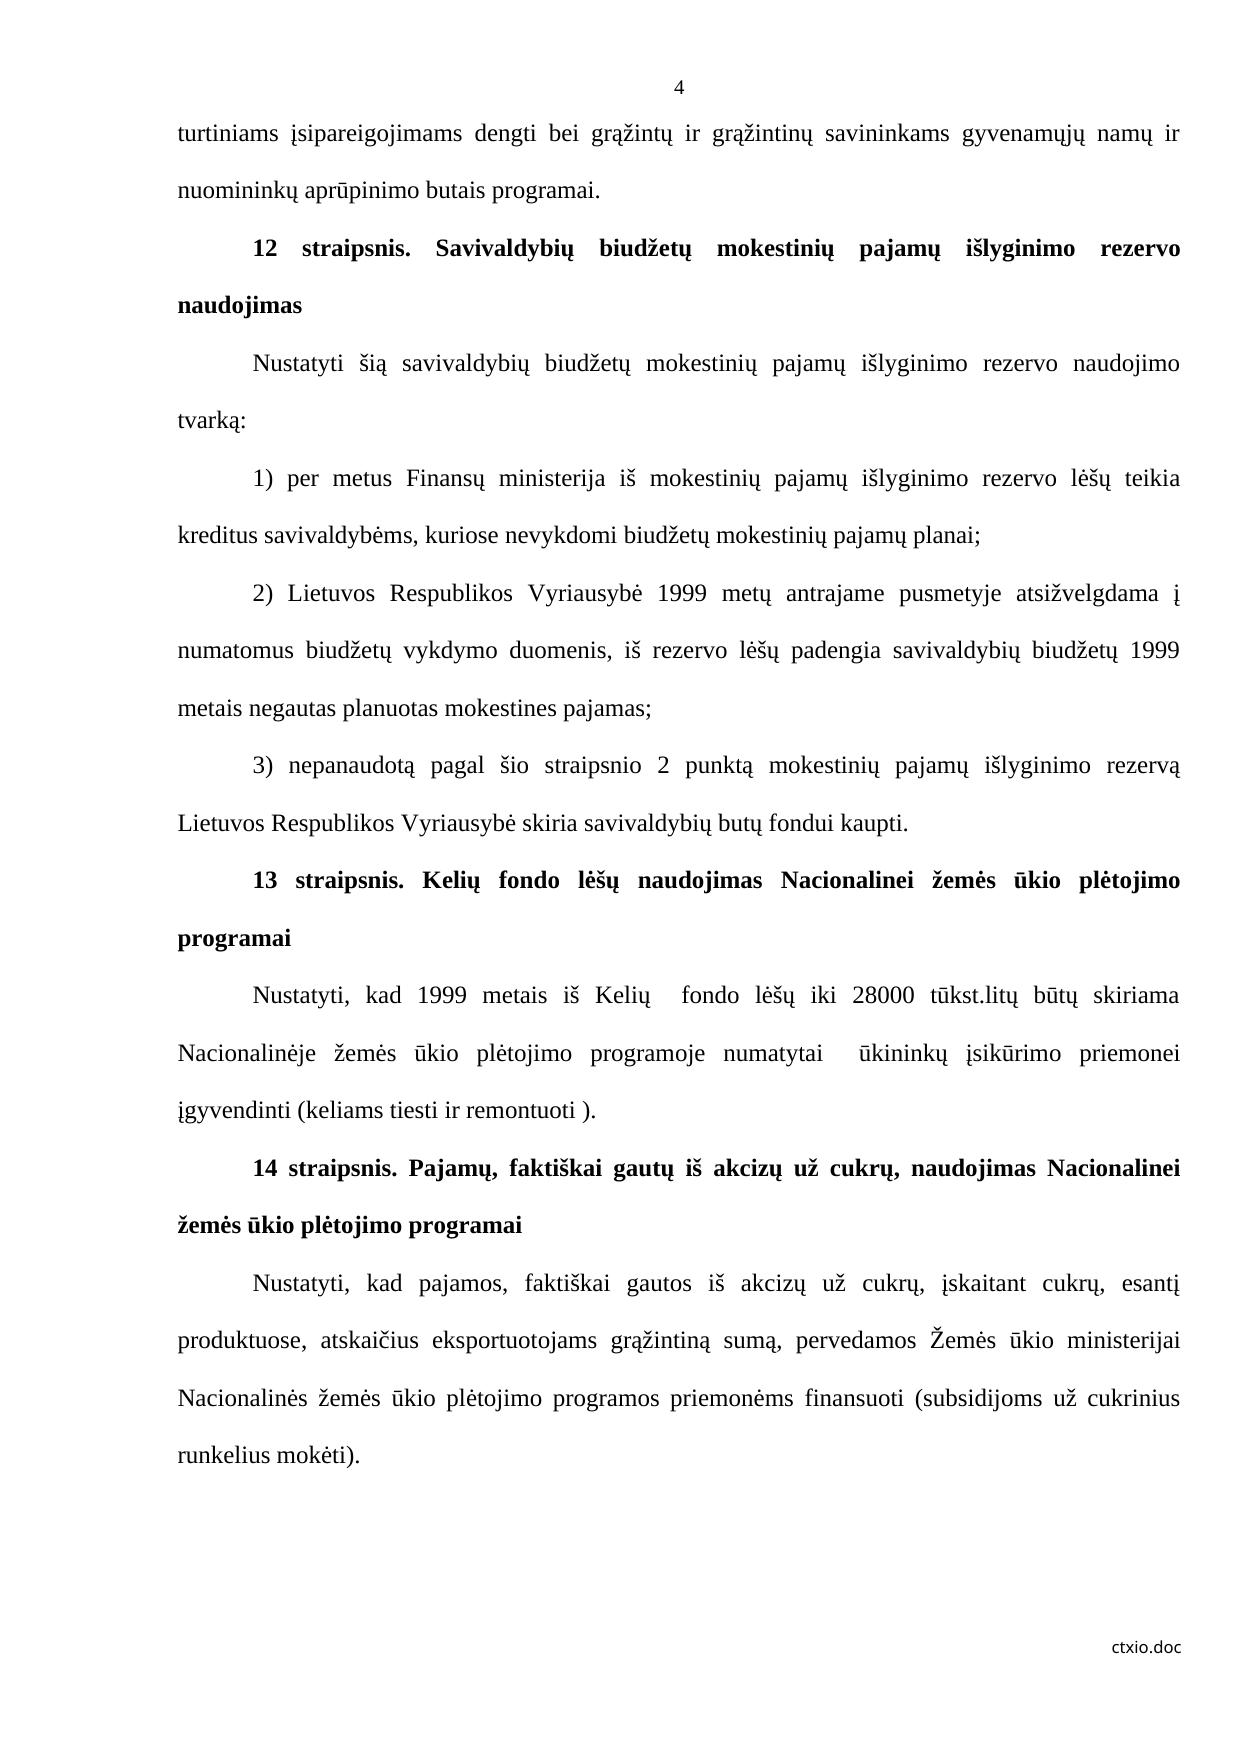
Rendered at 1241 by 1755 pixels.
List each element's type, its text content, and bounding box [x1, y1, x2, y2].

text 2) Lietuvos Respublikos Vyriausybė 1999 metų antrajame pusmetyje atsižvelgdama į numatomus biudžetų vykdymo duomenis, iš rezervo lėšų padengia savivaldybių biudžetų 1999 metais negautas planuotas mokestines pajamas; [177, 578, 1181, 722]
text Nustatyti, kad pajamos, faktiškai gautos iš akcizų už cukrų, įskaitant cukrų, esantį produktuose, atskaičius eksportuotojams grąžintiną sumą, pervedamos Žemės ūkio ministerijai Nacionalinės žemės ūkio plėtojimo programos priemonėms finansuoti (subsidijoms už cukrinius runkelius mokėti). [177, 1268, 1181, 1469]
text 3) nepanaudotą pagal šio straipsnio 2 punktą mokestinių pajamų išlyginimo rezervą Lietuvos Respublikos Vyriausybė skiria savivaldybių butų fondui kaupti. [177, 751, 1181, 837]
text turtiniams įsipareigojimams dengti bei grąžintų ir grąžintinų savininkams gyvenamųjų namų ir nuomininkų aprūpinimo butais programai. [177, 118, 1181, 204]
text 13 straipsnis. Kelių fondo lėšų naudojimas Nacionalinei žemės ūkio plėtojimo programai [177, 866, 1181, 952]
text Nustatyti šią savivaldybių biudžetų mokestinių pajamų išlyginimo rezervo naudojimo tvarką: [177, 348, 1181, 434]
text 14 straipsnis. Pajamų, faktiškai gautų iš akcizų už cukrų, naudojimas Nacionalinei žemės ūkio plėtojimo programai [177, 1153, 1181, 1239]
text Nustatyti, kad 1999 metais iš Kelių fondo lėšų iki 28000 tūkst.litų būtų skiriama Nacionalinėje žemės ūkio plėtojimo programoje numatytai ūkininkų įsikūrimo priemonei įgyvendinti (keliams tiesti ir remontuoti ). [177, 981, 1181, 1124]
text 1) per metus Finansų ministerija iš mokestinių pajamų išlyginimo rezervo lėšų teikia kreditus savivaldybėms, kuriose nevykdomi biudžetų mokestinių pajamų planai; [177, 463, 1181, 549]
text 12 straipsnis. Savivaldybių biudžetų mokestinių pajamų išlyginimo rezervo naudojimas [177, 233, 1181, 319]
